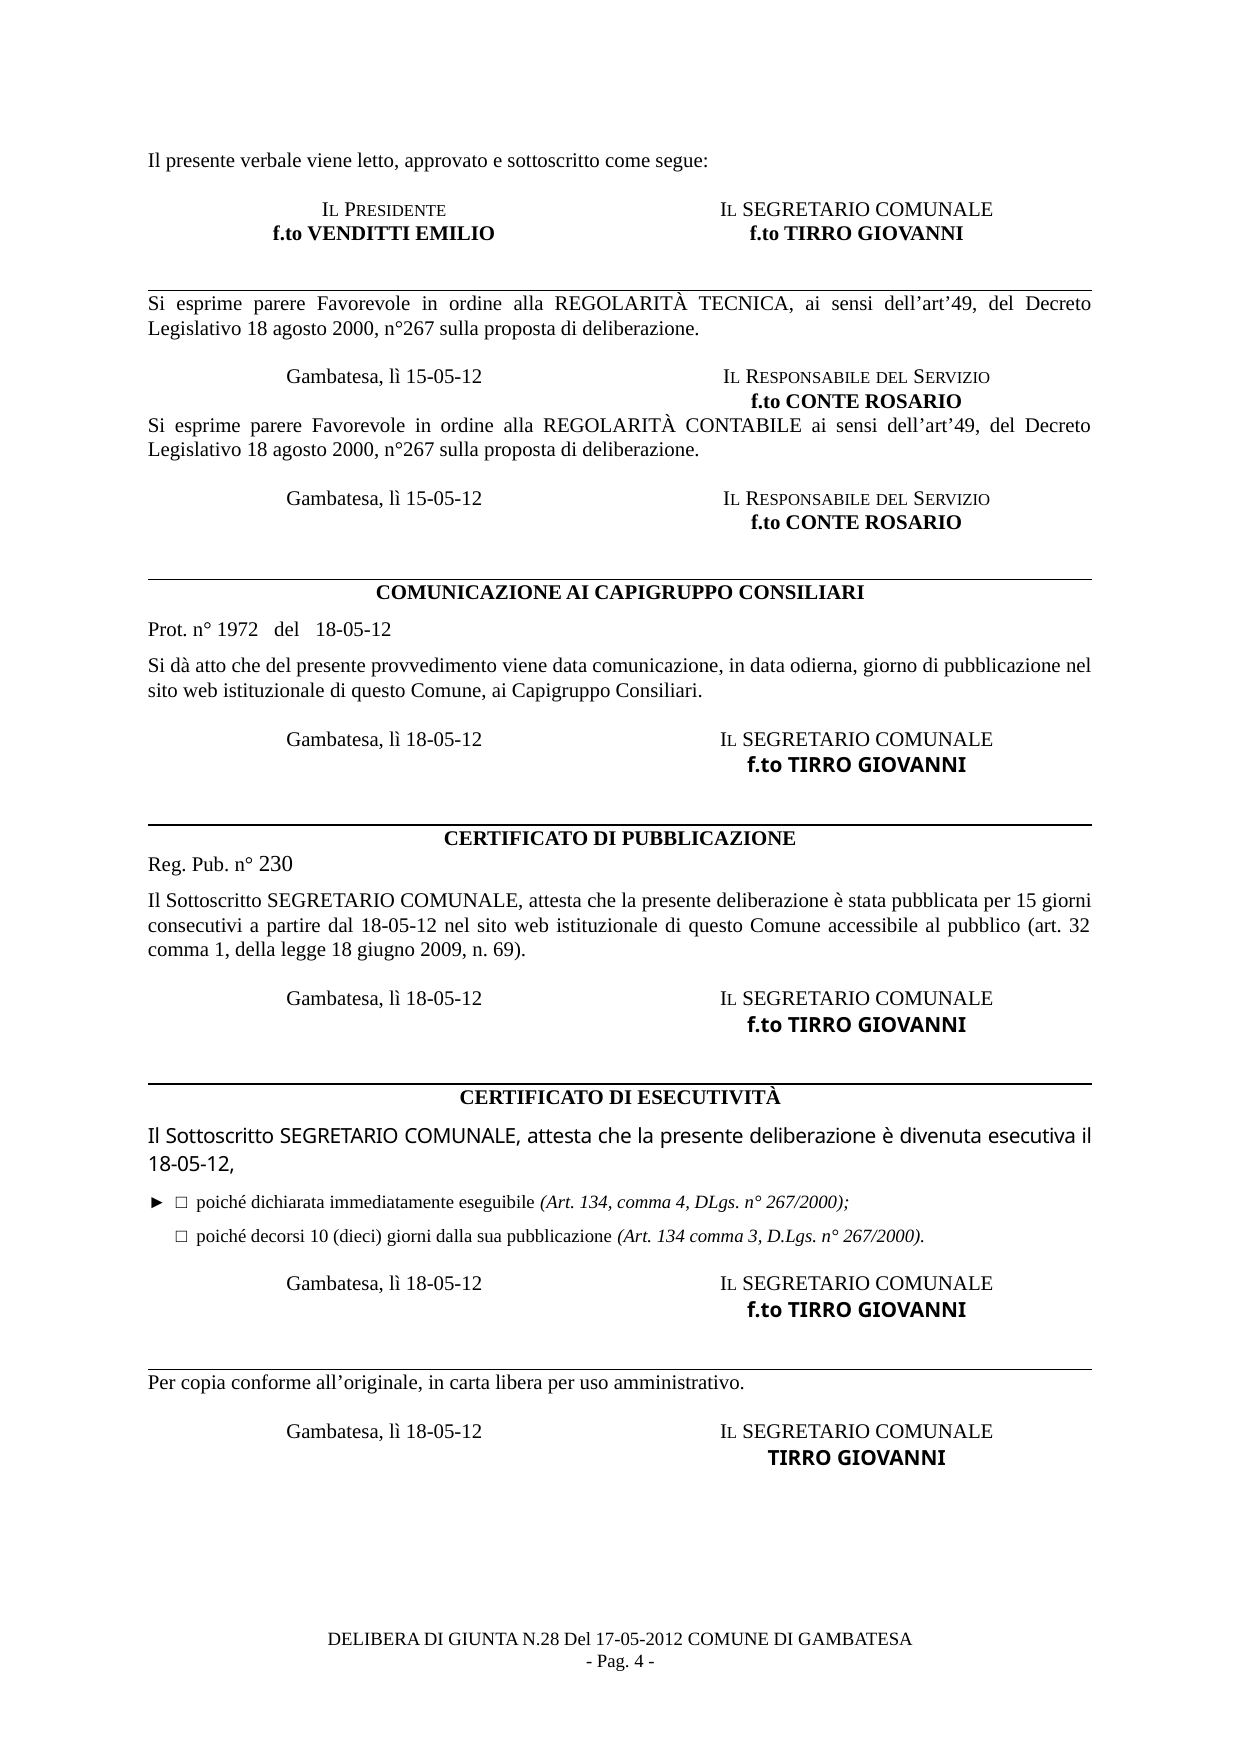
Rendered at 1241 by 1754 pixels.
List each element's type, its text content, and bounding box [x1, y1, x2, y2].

text CERTIFICATO DI PUBBLICAZIONE [148, 826, 1092, 849]
text ► □ poiché decorsi 10 (dieci) giorni dalla sua pubblicazione (Art. 134 comma 3, D.Lgs. n° 267/2000). [148, 1224, 1092, 1246]
text Gambatesa, lì 18-05-12 Il SEGRETARIO COMUNALE [148, 727, 1092, 751]
text CERTIFICATO DI ESECUTIVITÀ [148, 1085, 1092, 1109]
text TIRRO GIOVANNI [148, 1443, 1092, 1472]
text COMUNICAZIONE AI CAPIGRUPPO CONSILIARI [148, 580, 1092, 604]
text Il Sottoscritto SEGRETARIO COMUNALE, attesta che la presente deliberazione è divenuta esecutiva il 18-05-12, [148, 1121, 1092, 1178]
text Gambatesa, lì 18-05-12 Il SEGRETARIO COMUNALE [148, 1271, 1092, 1295]
text Reg. Pub. n° 230 [148, 849, 1092, 876]
text Si dà atto che del presente provvedimento viene data comunicazione, in data odierna, giorno di pubblicazione nel sito web istituzionale di questo Comune, ai Capigruppo Consiliari. [148, 653, 1092, 702]
text f.to TIRRO GIOVANNI [148, 1295, 1092, 1324]
text Il presente verbale viene letto, approvato e sottoscritto come segue: [148, 148, 1092, 172]
text f.to CONTE ROSARIO [148, 510, 1092, 534]
text f.to CONTE ROSARIO [148, 388, 1092, 413]
text Per copia conforme all’originale, in carta libera per uso amministrativo. [148, 1370, 1092, 1394]
text Si esprime parere Favorevole in ordine alla REGOLARITÀ CONTABILE ai sensi dell’art’49, del Decreto Legislativo 18 agosto 2000, n°267 sulla proposta di deliberazione. [148, 413, 1092, 461]
text Prot. n° 1972 del 18-05-12 [148, 617, 1092, 641]
text Il Presidente Il SEGRETARIO COMUNALE [148, 197, 1092, 221]
text f.to TIRRO GIOVANNI [148, 1010, 1092, 1038]
text Gambatesa, lì 18-05-12 Il SEGRETARIO COMUNALE [148, 986, 1092, 1010]
text ► □ poiché dichiarata immediatamente eseguibile (Art. 134, comma 4, DLgs. n° 267/2000); [148, 1191, 1092, 1212]
text Gambatesa, lì 15-05-12 Il Responsabile del Servizio [148, 364, 1092, 388]
text f.to TIRRO GIOVANNI [148, 751, 1092, 779]
text Gambatesa, lì 18-05-12 Il SEGRETARIO COMUNALE [148, 1419, 1092, 1443]
text Il Sottoscritto SEGRETARIO COMUNALE, attesta che la presente deliberazione è stata pubblicata per 15 giorni consecutivi a partire dal 18-05-12 nel sito web istituzionale di questo Comune accessibile al pubblico (art. 32 comma 1, della legge 18 giugno 2009, n. 69). [148, 888, 1092, 961]
text f.to VENDITTI EMILIO f.to TIRRO GIOVANNI [148, 221, 1092, 245]
text Si esprime parere Favorevole in ordine alla REGOLARITÀ TECNICA, ai sensi dell’art’49, del Decreto Legislativo 18 agosto 2000, n°267 sulla proposta di deliberazione. [148, 291, 1092, 339]
text Gambatesa, lì 15-05-12 Il Responsabile del Servizio [148, 486, 1092, 510]
